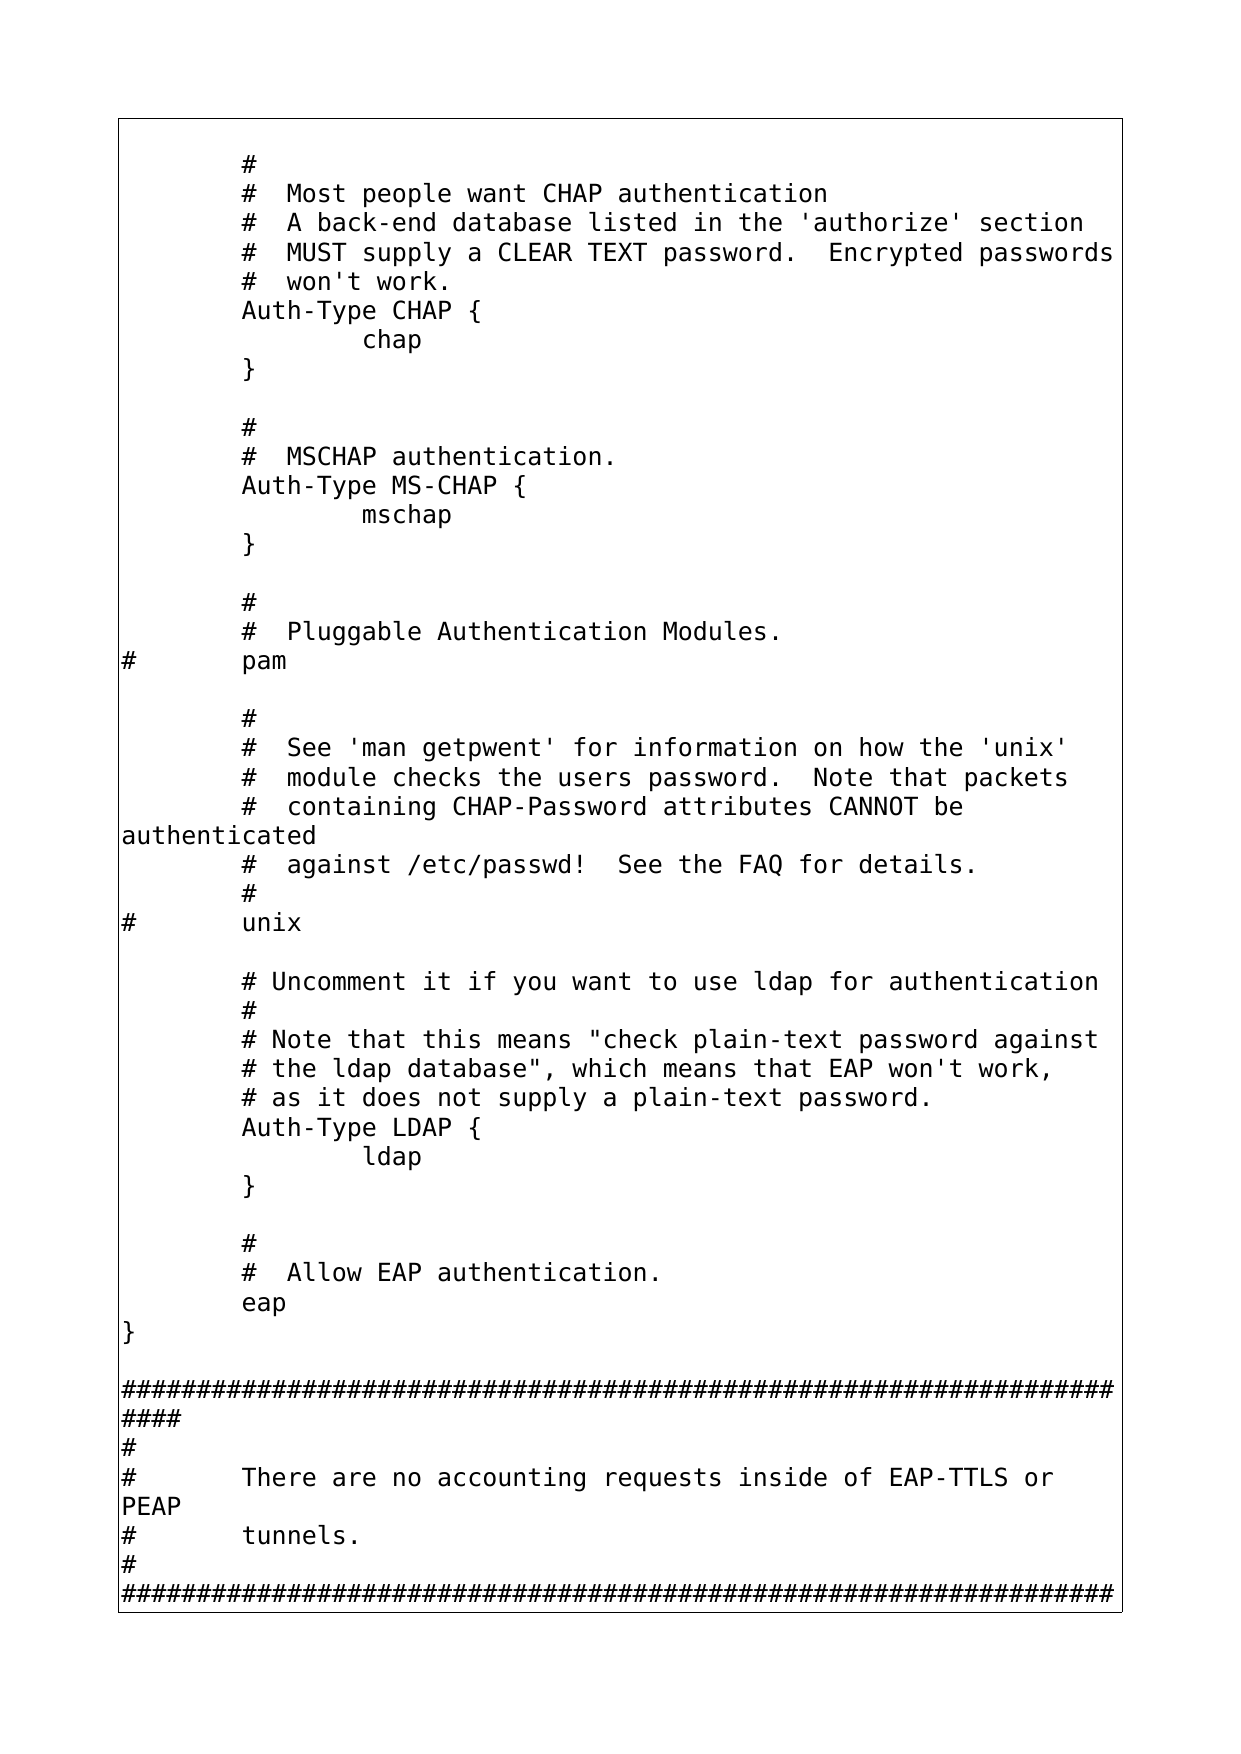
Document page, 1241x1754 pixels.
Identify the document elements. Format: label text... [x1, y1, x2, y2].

table_header # # Most people want CHAP authentication # A back-end database listed in the 'authorize' section # MUST supply a CLEAR TEXT password. Encrypted passwords # won't work. Auth-Type CHAP { chap } # # MSCHAP authentication. Auth-Type MS-CHAP { mschap } # # Pluggable Authentication Modules. # pam # # See 'man getpwent' for information on how the 'unix' # module checks the users password. Note that packets # containing CHAP-Password attributes CANNOT be authenticated # against /etc/passwd! See the FAQ for details. # # unix # Uncomment it if you want to use ldap for authentication # # Note that this means "check plain-text password against # the ldap database", which means that EAP won't work, # as it does not supply a plain-text password. Auth-Type LDAP { ldap } # # Allow EAP authentication. eap } ###################################################################### # # There are no accounting requests inside of EAP-TTLS or PEAP # tunnels. # ################################################################## [119, 119, 1122, 1612]
